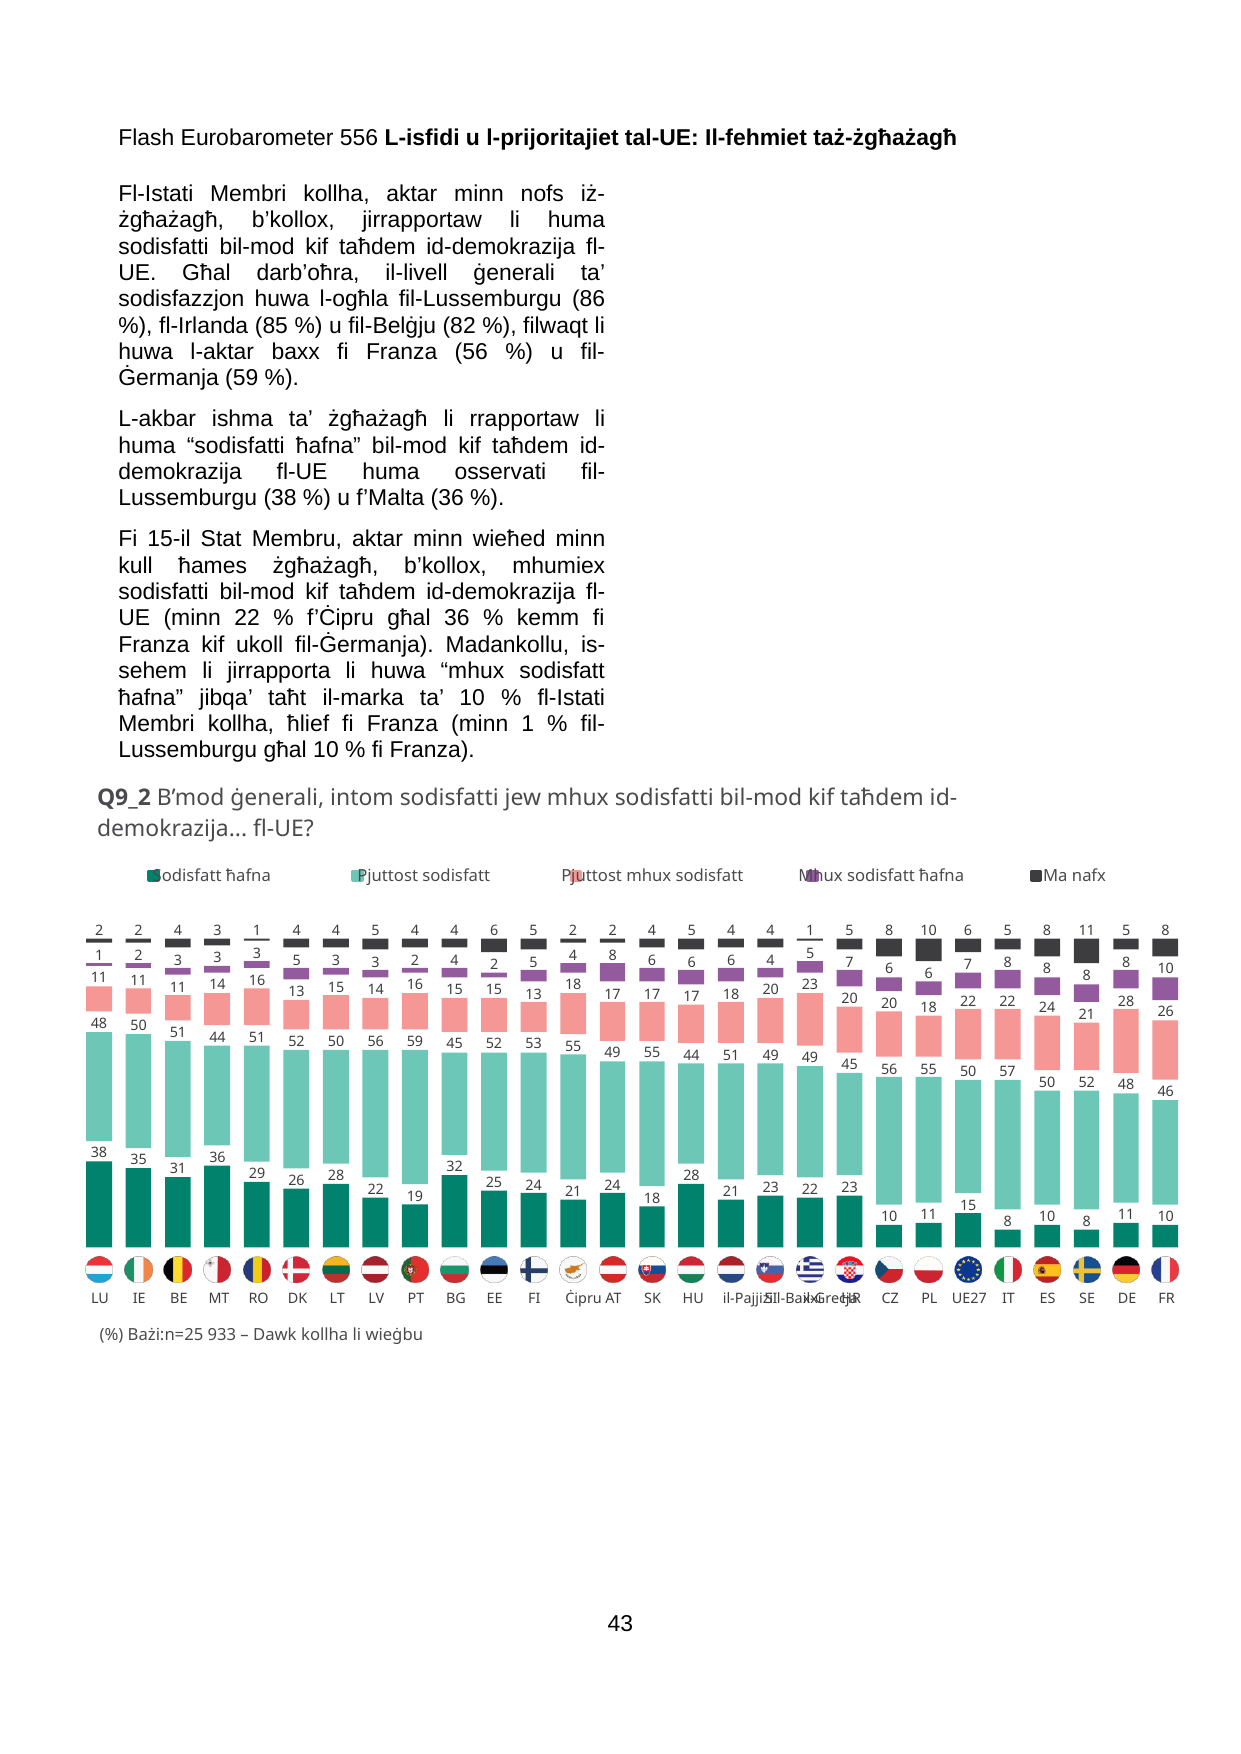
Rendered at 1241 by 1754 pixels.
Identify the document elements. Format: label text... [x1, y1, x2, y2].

picture [914, 1256, 943, 1283]
picture [203, 1256, 231, 1283]
picture [559, 1256, 587, 1283]
picture [401, 1256, 429, 1283]
picture [994, 1256, 1022, 1283]
picture [322, 1256, 350, 1283]
picture [835, 1256, 864, 1283]
picture [875, 1256, 903, 1283]
picture [1073, 1256, 1101, 1283]
picture [1151, 1256, 1179, 1283]
picture [638, 1256, 666, 1283]
picture [163, 1256, 192, 1283]
picture [756, 1256, 784, 1283]
text Fi 15-il Stat Membru, aktar minn wieħed minn kull ħames żgħażagħ, b’kollox, mhumiex sodisfatti bil-mod kif taħdem id-demokrazija fl-UE (minn 22 % f’Ċipru għal 36 % kemm fi Franza kif ukoll fil-Ġermanja). Madankollu, is-sehem li jirrapporta li huwa “mhux sodisfatt ħafna” jibqa’ taħt il-marka ta’ 10 % fl-Istati Membri kollha, ħlief fi Franza (minn 1 % fil-Lussemburgu għal 10 % fi Franza). [118, 525, 605, 762]
picture [677, 1256, 705, 1283]
picture [520, 1256, 548, 1283]
picture [282, 1256, 310, 1283]
picture [954, 1256, 982, 1283]
picture [599, 1256, 627, 1283]
picture [796, 1256, 824, 1283]
text L-akbar ishma ta’ żgħażagħ li rrapportaw li huma “sodisfatti ħafna” bil-mod kif taħdem id-demokrazija fl-UE huma osservati fil-Lussemburgu (38 %) u f’Malta (36 %). [118, 405, 605, 511]
picture [85, 1256, 113, 1283]
picture [1112, 1256, 1140, 1283]
picture [243, 1256, 271, 1283]
picture [361, 1256, 389, 1283]
picture [124, 1256, 153, 1283]
text Fl-Istati Membri kollha, aktar minn nofs iż-żgħażagħ, b’kollox, jirrapportaw li huma sodisfatti bil-mod kif taħdem id-demokrazija fl-UE. Għal darb’oħra, il-livell ġenerali ta’ sodisfazzjon huwa l-ogħla fil-Lussemburgu (86 %), fl-Irlanda (85 %) u fil-Belġju (82 %), filwaqt li huwa l-aktar baxx fi Franza (56 %) u fil-Ġermanja (59 %). [118, 180, 605, 391]
picture [440, 1256, 469, 1283]
picture [717, 1256, 745, 1283]
picture [1033, 1256, 1061, 1283]
picture [480, 1256, 508, 1283]
